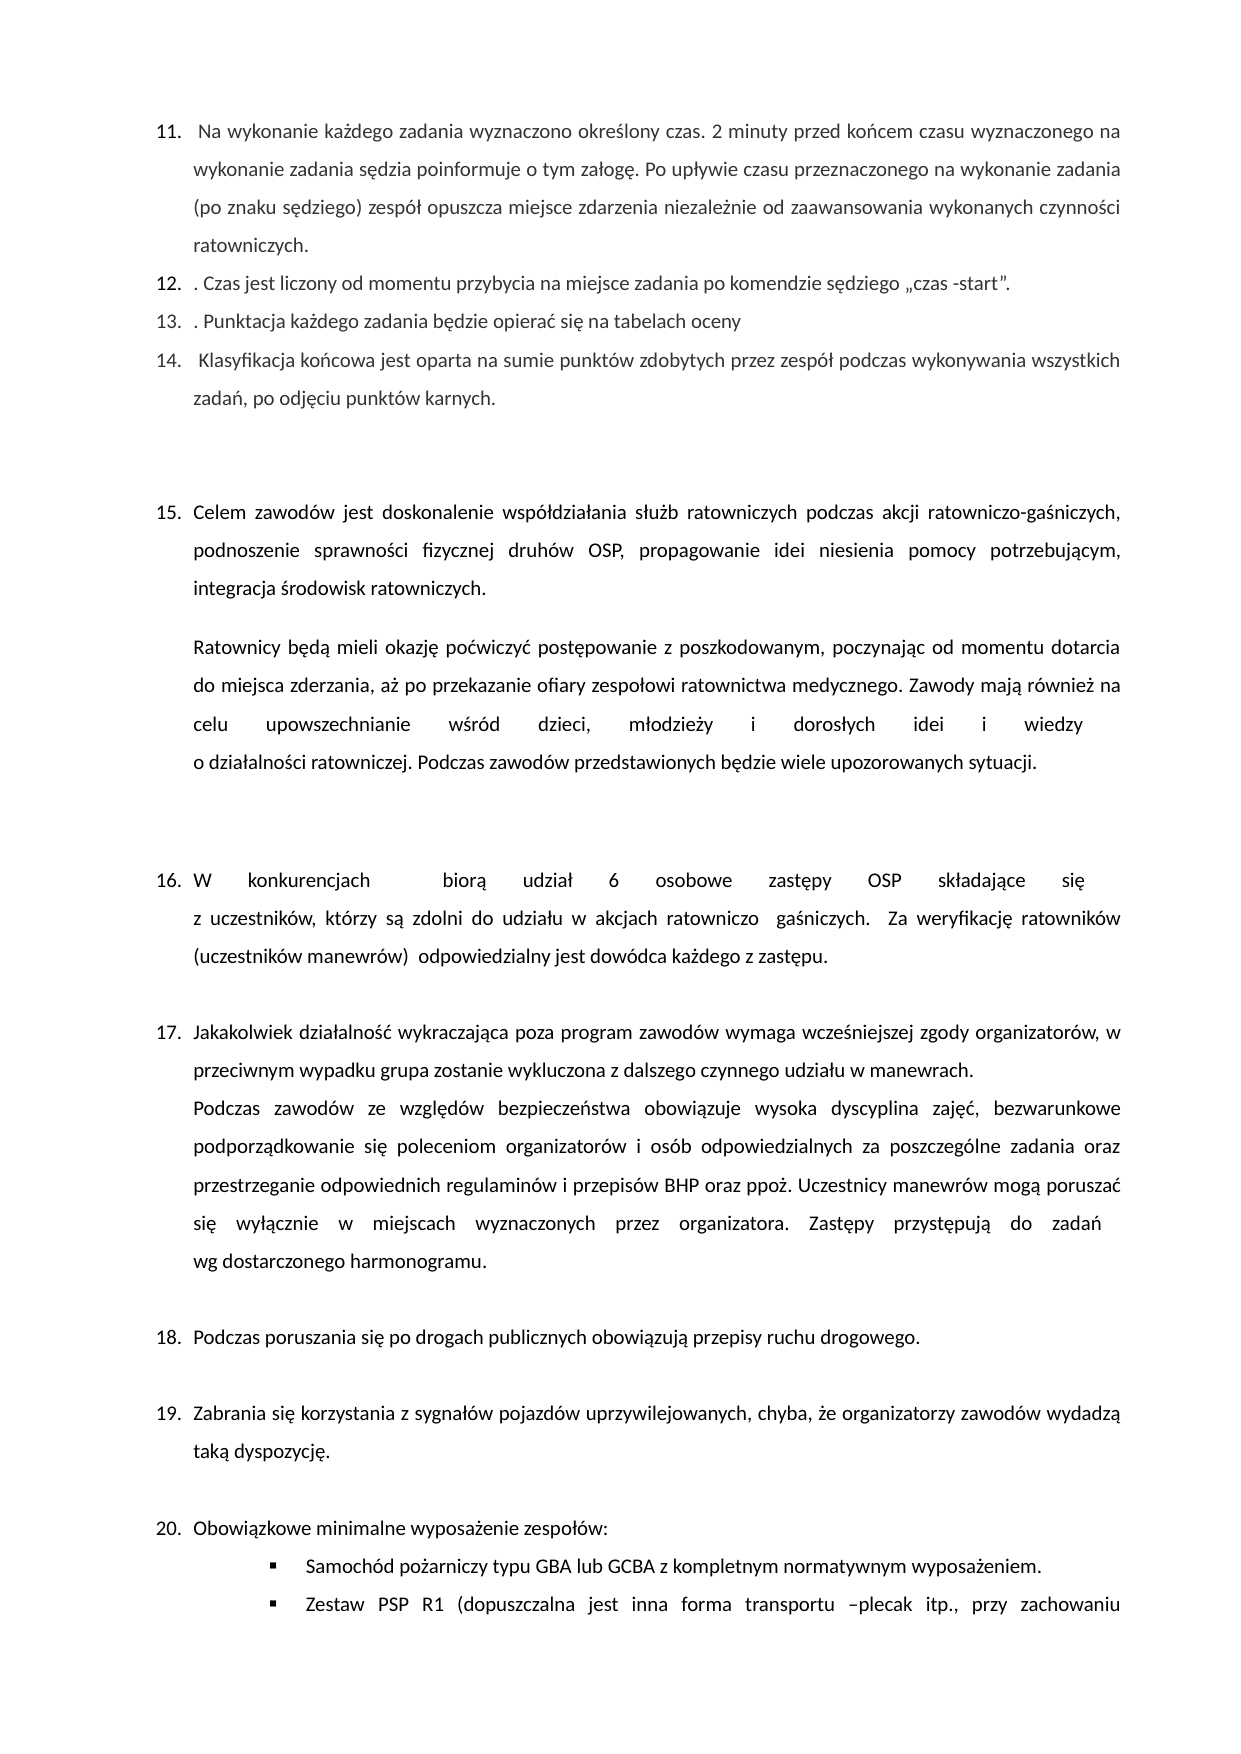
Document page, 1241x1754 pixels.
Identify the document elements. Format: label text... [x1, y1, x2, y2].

list . Punktacja każdego zadania będzie opierać się na tabelach oceny [156, 309, 1122, 334]
list Obowiązkowe minimalne wyposażenie zespołów: [156, 1515, 1122, 1540]
list . Czas jest liczony od momentu przybycia na miejsce zadania po komendzie sędziego „czas -start”. [156, 271, 1122, 296]
list Celem zawodów jest doskonalenie współdziałania służb ratowniczych podczas akcji ratowniczo-gaśniczych, podnoszenie sprawności fizycznej druhów OSP, propagowanie idei niesienia pomocy potrzebującym, integracja środowisk ratowniczych. [156, 499, 1122, 601]
list Zestaw PSP R1 (dopuszczalna jest inna forma transportu –plecak itp., przy zachowaniu [268, 1591, 1122, 1617]
list Klasyfikacja końcowa jest oparta na sumie punktów zdobytych przez zespół podczas wykonywania wszystkich zadań, po odjęciu punktów karnych. [156, 347, 1122, 410]
list Podczas poruszania się po drogach publicznych obowiązują przepisy ruchu drogowego. [156, 1324, 1122, 1350]
list Jakakolwiek działalność wykraczająca poza program zawodów wymaga wcześniejszej zgody organizatorów, w przeciwnym wypadku grupa zostanie wykluczona z dalszego czynnego udziału w manewrach. [156, 1019, 1122, 1083]
list Ratownicy będą mieli okazję poćwiczyć postępowanie z poszkodowanym, poczynając od momentu dotarcia do miejsca zderzania, aż po przekazanie ofiary zespołowi ratownictwa medycznego. Zawody mają również na celu upowszechnianie wśród dzieci, młodzieży i dorosłych idei i wiedzy o działalności ratowniczej. Podczas zawodów przedstawionych będzie wiele upozorowanych sytuacji. [193, 634, 1122, 774]
list Samochód pożarniczy typu GBA lub GCBA z kompletnym normatywnym wyposażeniem. [268, 1553, 1122, 1578]
list Zabrania się korzystania z sygnałów pojazdów uprzywilejowanych, chyba, że organizatorzy zawodów wydadzą taką dyspozycję. [156, 1401, 1122, 1464]
list Podczas zawodów ze względów bezpieczeństwa obowiązuje wysoka dyscyplina zajęć, bezwarunkowe podporządkowanie się poleceniom organizatorów i osób odpowiedzialnych za poszczególne zadania oraz przestrzeganie odpowiednich regulaminów i przepisów BHP oraz ppoż. Uczestnicy manewrów mogą poruszać się wyłącznie w miejscach wyznaczonych przez organizatora. Zastępy przystępują do zadań wg dostarczonego harmonogramu. [156, 1096, 1122, 1273]
list W konkurencjach biorą udział 6 osobowe zastępy OSP składające się z uczestników, którzy są zdolni do udziału w akcjach ratowniczo gaśniczych. Za weryfikację ratowników (uczestników manewrów) odpowiedzialny jest dowódca każdego z zastępu. [156, 867, 1122, 968]
list Na wykonanie każdego zadania wyznaczono określony czas. 2 minuty przed końcem czasu wyznaczonego na wykonanie zadania sędzia poinformuje o tym załogę. Po upływie czasu przeznaczonego na wykonanie zadania (po znaku sędziego) zespół opuszcza miejsce zdarzenia niezależnie od zaawansowania wykonanych czynności ratowniczych. [156, 118, 1122, 258]
